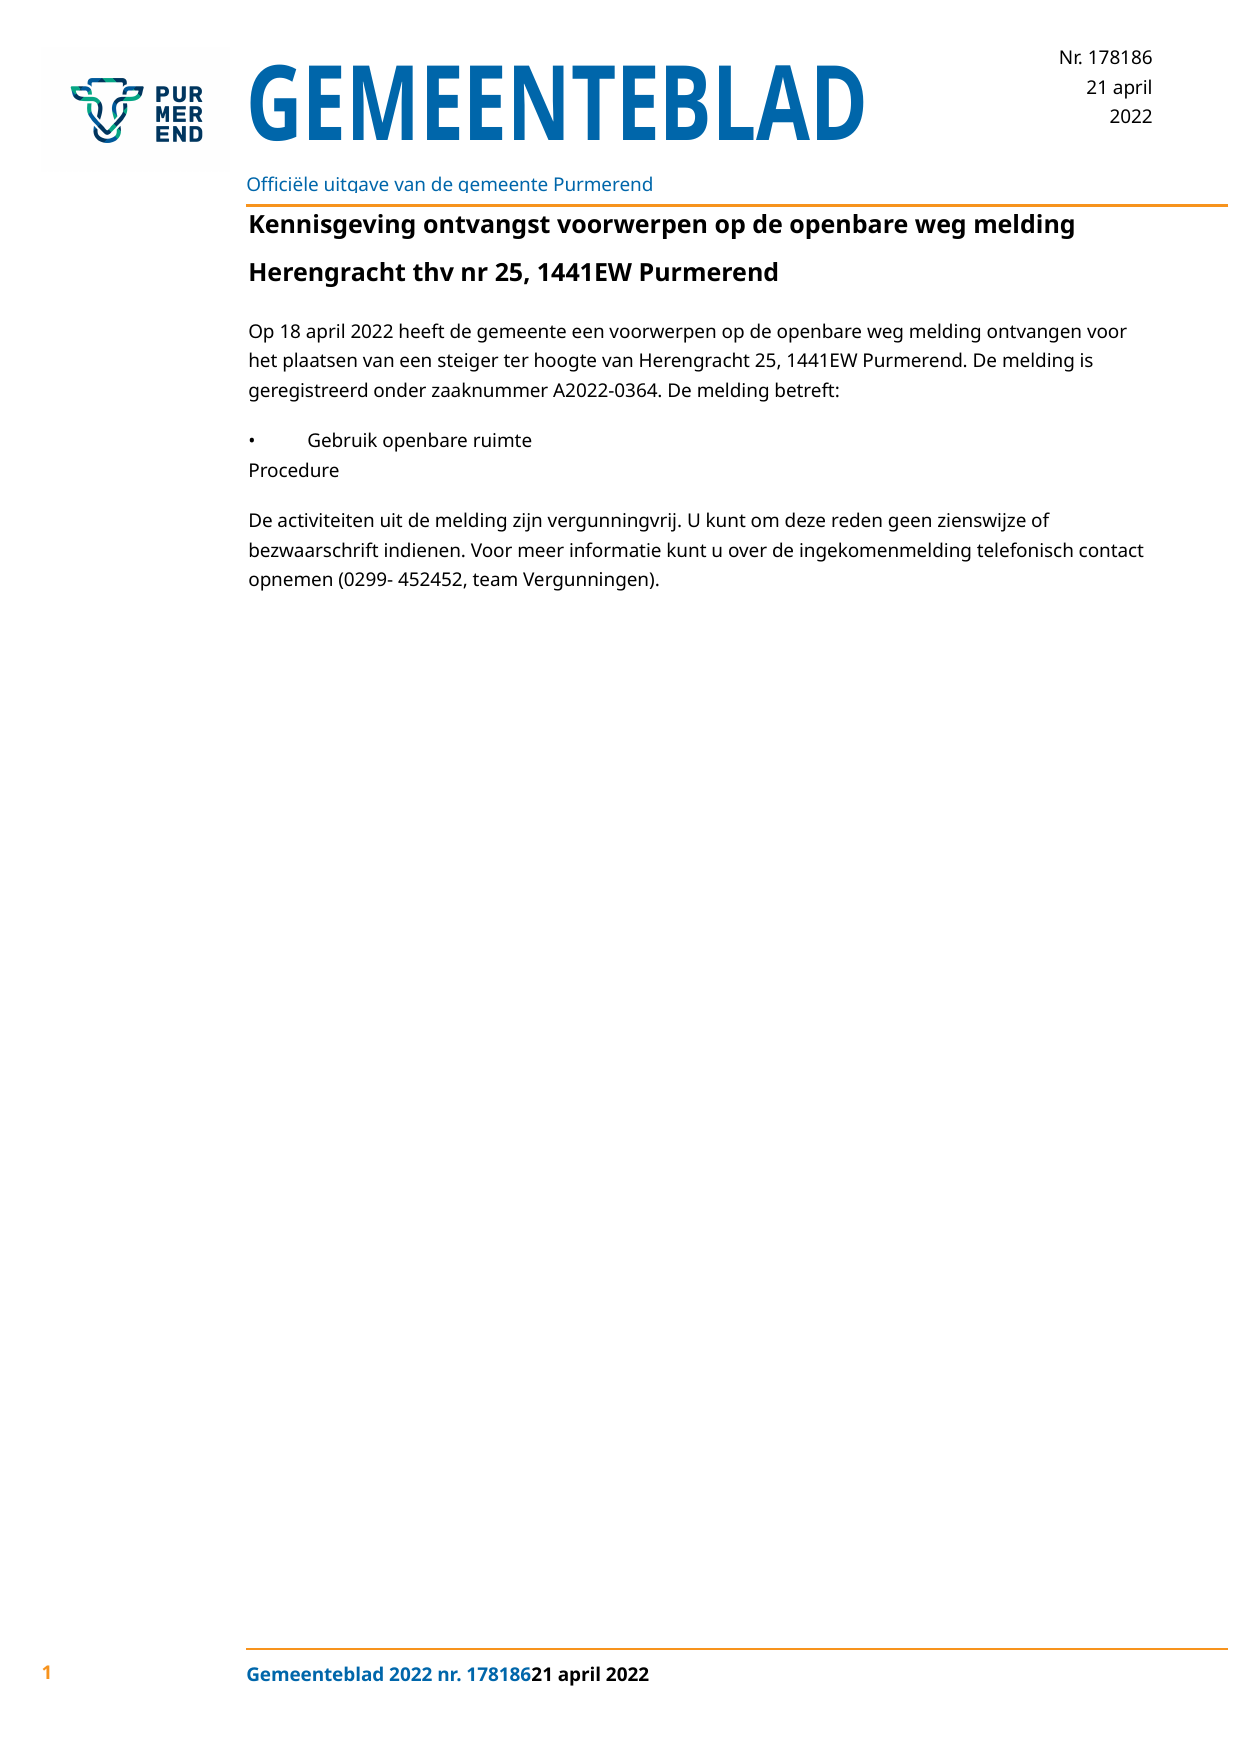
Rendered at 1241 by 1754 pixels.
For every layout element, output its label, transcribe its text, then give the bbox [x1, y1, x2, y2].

text Op 18 april 2022 heeft de gemeente een voorwerpen op de openbare weg melding ontvangen voor het plaatsen van een steiger ter hoogte van Herengracht 25, 1441EW Purmerend. De melding is geregistreerd onder zaaknummer A2022-0364. De melding betreft: [248, 318, 1152, 403]
text Kennisgeving ontvangst voorwerpen op de openbare weg melding Herengracht thv nr 25, 1441EW Purmerend [248, 207, 1152, 288]
text De activiteiten uit de melding zijn vergunningvrij. U kunt om deze reden geen zienswijze of bezwaarschrift indienen. Voor meer informatie kunt u over de ingekomenmelding telefonisch contact opnemen (0299- 452452, team Vergunningen). [248, 507, 1152, 592]
list Gebruik openbare ruimte [248, 427, 1152, 453]
text Procedure [248, 457, 1152, 483]
picture [41, 47, 231, 172]
